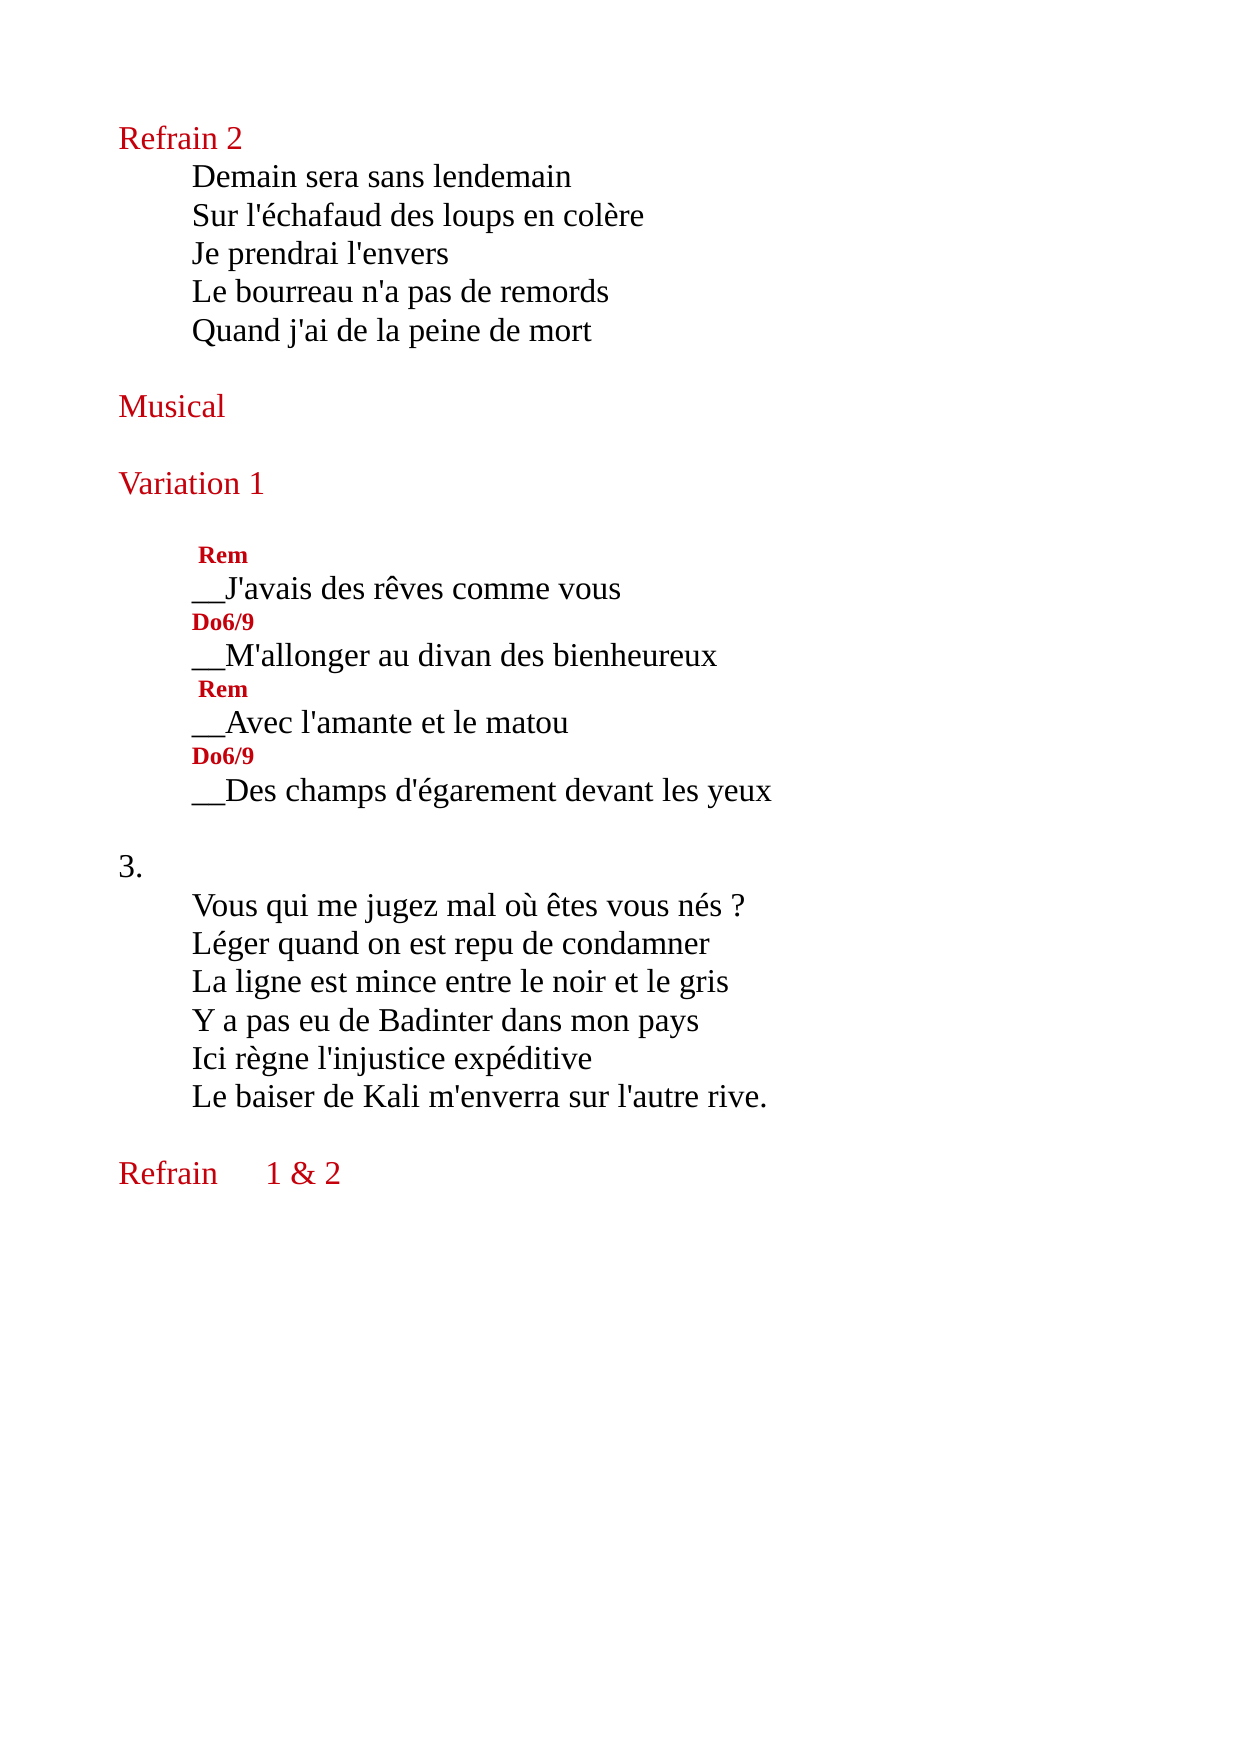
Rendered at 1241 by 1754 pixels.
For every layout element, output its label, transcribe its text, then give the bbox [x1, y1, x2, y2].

text Demain sera sans lendemain [118, 156, 1122, 195]
text Vous qui me jugez mal où êtes vous nés ? [118, 885, 1122, 923]
text __Avec l'amante et le matou Do6/9 [118, 703, 1122, 770]
text Quand j'ai de la peine de mort [118, 310, 1122, 348]
text Le baiser de Kali m'enverra sur l'autre rive. [118, 1076, 1122, 1115]
text Ici règne l'injustice expéditive [118, 1038, 1122, 1076]
text La ligne est mince entre le noir et le gris [118, 961, 1122, 1000]
text Variation 1 [118, 463, 1122, 540]
text Sur l'échafaud des loups en colère [118, 195, 1122, 233]
text Musical [118, 386, 1122, 425]
text __J'avais des rêves comme vous Do6/9 [118, 568, 1122, 636]
text __M'allonger au divan des bienheureux Rem [118, 636, 1122, 703]
text Y a pas eu de Badinter dans mon pays [118, 1000, 1122, 1038]
text Rem [118, 540, 1122, 568]
text Refrain 1 & 2 [118, 1153, 1122, 1191]
text Je prendrai l'envers [118, 233, 1122, 271]
text Refrain 2 [118, 118, 1122, 156]
text 3. [118, 846, 1122, 885]
text __Des champs d'égarement devant les yeux [118, 770, 1122, 808]
text Léger quand on est repu de condamner [118, 923, 1122, 961]
text Le bourreau n'a pas de remords [118, 271, 1122, 310]
